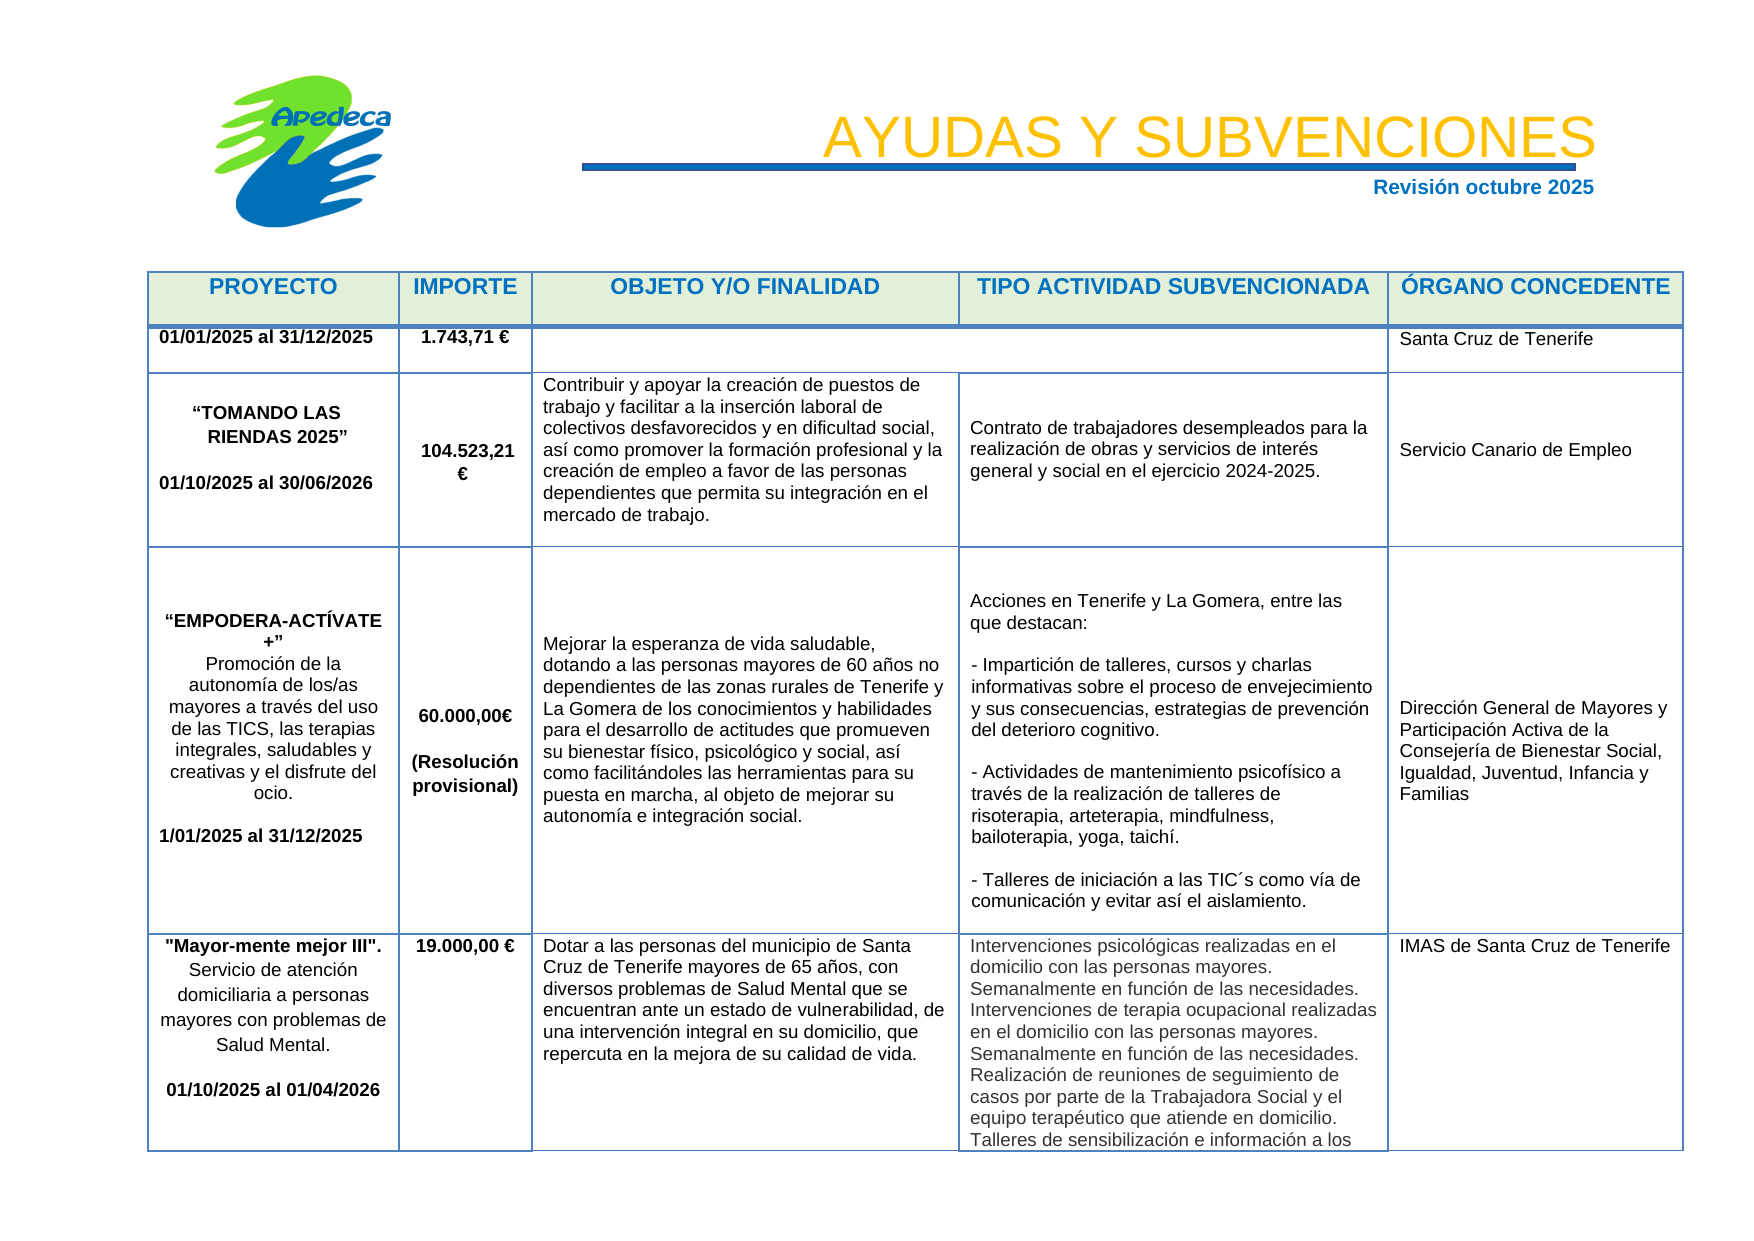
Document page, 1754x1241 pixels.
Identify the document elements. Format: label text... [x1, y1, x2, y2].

table_cell 60.000,00€ (Resolución provisional) [400, 548, 531, 932]
table_cell IMAS de Santa Cruz de Tenerife [1389, 934, 1682, 1150]
table_cell Mejorar la esperanza de vida saludable, dotando a las personas mayores de 60 años no dependientes de las zonas rurales de Tenerife y La Gomera de los conocimientos y habilidades para el desarrollo de actitudes que promueven su bienestar físico, psicológico y social, así como facilitándoles las herramientas para su puesta en marcha, al objeto de mejorar su autonomía e integración social. [533, 547, 958, 932]
table_cell 19.000,00 € [400, 935, 531, 1150]
table_header ÓRGANO CONCEDENTE [1389, 273, 1682, 324]
table_cell 1.743,71 € [400, 329, 531, 372]
table_cell [533, 329, 1387, 372]
table_header PROYECTO [149, 273, 398, 324]
table_cell Contribuir y apoyar la creación de puestos de trabajo y facilitar a la inserción laboral de colectivos desfavorecidos y en dificultad social, así como promover la formación profesional y la creación de empleo a favor de las personas dependientes que permita su integración en el mercado de trabajo. [533, 373, 958, 546]
table_cell “EMPODERA-ACTÍVATE +” Promoción de la autonomía de los/as mayores a través del uso de las TICS, las terapias integrales, saludables y creativas y el disfrute del ocio. 1/01/2025 al 31/12/2025 [149, 548, 398, 932]
table_cell Dirección General de Mayores y Participación Activa de la Consejería de Bienestar Social, Igualdad, Juventud, Infancia y Familias [1389, 547, 1682, 932]
table_cell Dotar a las personas del municipio de Santa Cruz de Tenerife mayores de 65 años, con diversos problemas de Salud Mental que se encuentran ante un estado de vulnerabilidad, de una intervención integral en su domicilio, que repercuta en la mejora de su calidad de vida. [533, 934, 958, 1150]
table_cell “TOMANDO LAS RIENDAS 2025” 01/10/2025 al 30/06/2026 [149, 374, 398, 546]
table_cell Contrato de trabajadores desempleados para la realización de obras y servicios de interés general y social en el ejercicio 2024-2025. [960, 374, 1387, 546]
table_header IMPORTE [400, 273, 531, 324]
table_header OBJETO Y/O FINALIDAD [533, 273, 958, 324]
table_cell Acciones en Tenerife y La Gomera, entre las que destacan: - Impartición de talleres, cursos y charlas informativas sobre el proceso de envejecimiento y sus consecuencias, estrategias de prevención del deterioro cognitivo. - Actividades de mantenimiento psicofísico a través de la realización de talleres de risoterapia, arteterapia, mindfulness, bailoterapia, yoga, taichí. - Talleres de iniciación a las TIC´s como vía de comunicación y evitar así el aislamiento. [960, 548, 1387, 932]
table_cell Santa Cruz de Tenerife [1389, 329, 1682, 372]
table_header TIPO ACTIVIDAD SUBVENCIONADA [960, 273, 1387, 324]
table_cell Servicio Canario de Empleo [1389, 373, 1682, 546]
table_cell "Mayor-mente mejor III". Servicio de atención domiciliaria a personas mayores con problemas de Salud Mental. 01/10/2025 al 01/04/2026 [149, 935, 398, 1150]
table_cell Intervenciones psicológicas realizadas en el domicilio con las personas mayores. Semanalmente en función de las necesidades. Intervenciones de terapia ocupacional realizadas en el domicilio con las personas mayores. Semanalmente en función de las necesidades. Realización de reuniones de seguimiento de casos por parte de la Trabajadora Social y el equipo terapéutico que atiende en domicilio. Talleres de sensibilización e información a los [960, 935, 1387, 1150]
table_cell 104.523,21 € [400, 374, 531, 546]
table_cell 01/01/2025 al 31/12/2025 [149, 329, 398, 372]
